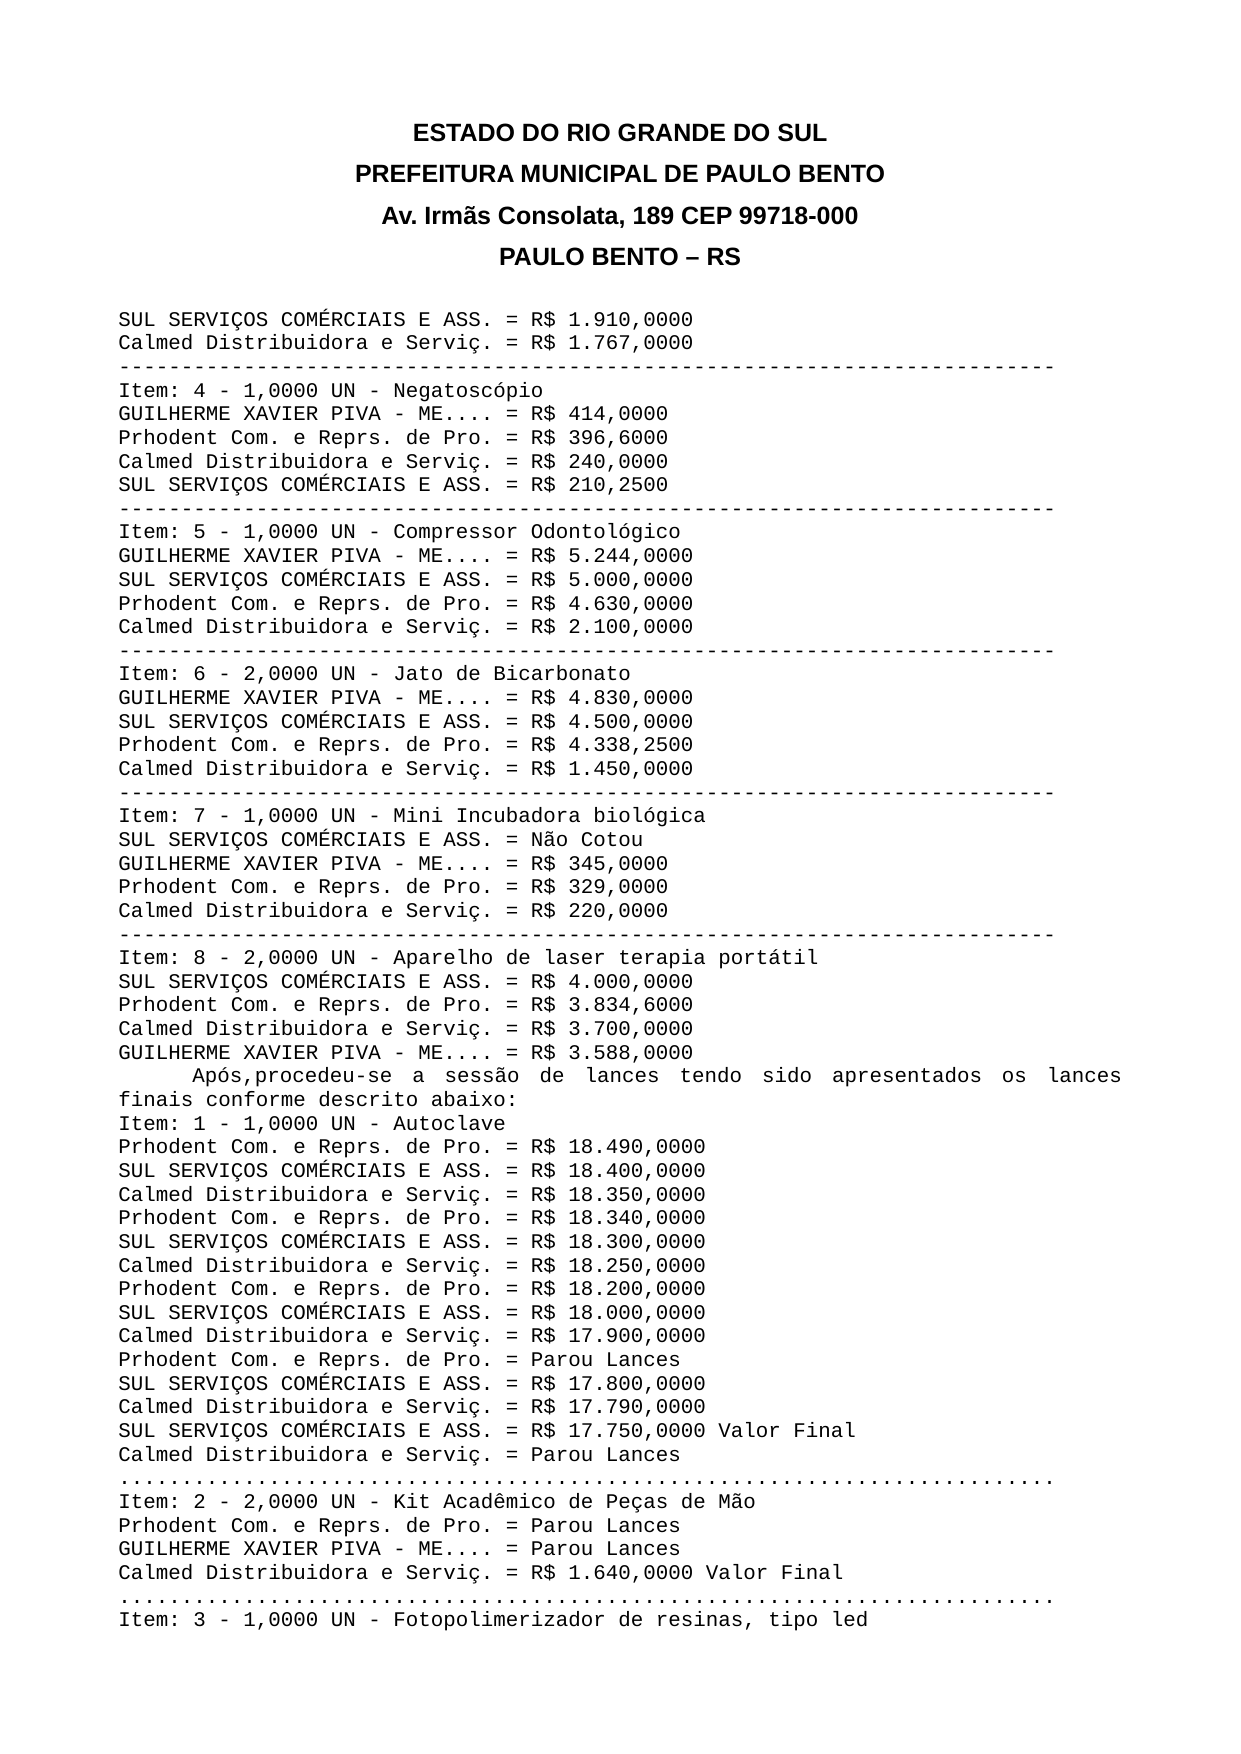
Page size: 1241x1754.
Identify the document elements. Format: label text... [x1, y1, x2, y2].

text SUL SERVIÇOS COMÉRCIAIS E ASS. = R$ 1.910,0000 Calmed Distribuidora e Serviç. = R$ 1.767,0000 --------------------------------------------------------------------------- Item: 4 - 1,0000 UN - Negatoscópio GUILHERME XAVIER PIVA - ME.... = R$ 414,0000 Prhodent Com. e Reprs. de Pro. = R$ 396,6000 Calmed Distribuidora e Serviç. = R$ 240,0000 SUL SERVIÇOS COMÉRCIAIS E ASS. = R$ 210,2500 --------------------------------------------------------------------------- Item: 5 - 1,0000 UN - Compressor Odontológico GUILHERME XAVIER PIVA - ME.... = R$ 5.244,0000 SUL SERVIÇOS COMÉRCIAIS E ASS. = R$ 5.000,0000 Prhodent Com. e Reprs. de Pro. = R$ 4.630,0000 Calmed Distribuidora e Serviç. = R$ 2.100,0000 --------------------------------------------------------------------------- Item: 6 - 2,0000 UN - Jato de Bicarbonato GUILHERME XAVIER PIVA - ME.... = R$ 4.830,0000 SUL SERVIÇOS COMÉRCIAIS E ASS. = R$ 4.500,0000 Prhodent Com. e Reprs. de Pro. = R$ 4.338,2500 Calmed Distribuidora e Serviç. = R$ 1.450,0000 --------------------------------------------------------------------------- Item: 7 - 1,0000 UN - Mini Incubadora biológica SUL SERVIÇOS COMÉRCIAIS E ASS. = Não Cotou GUILHERME XAVIER PIVA - ME.... = R$ 345,0000 Prhodent Com. e Reprs. de Pro. = R$ 329,0000 Calmed Distribuidora e Serviç. = R$ 220,0000 --------------------------------------------------------------------------- Item: 8 - 2,0000 UN - Aparelho de laser terapia portátil SUL SERVIÇOS COMÉRCIAIS E ASS. = R$ 4.000,0000 Prhodent Com. e Reprs. de Pro. = R$ 3.834,6000 Calmed Distribuidora e Serviç. = R$ 3.700,0000 GUILHERME XAVIER PIVA - ME.... = R$ 3.588,0000 [118, 309, 1122, 1065]
text Item: 1 - 1,0000 UN - Autoclave Prhodent Com. e Reprs. de Pro. = R$ 18.490,0000 SUL SERVIÇOS COMÉRCIAIS E ASS. = R$ 18.400,0000 Calmed Distribuidora e Serviç. = R$ 18.350,0000 Prhodent Com. e Reprs. de Pro. = R$ 18.340,0000 SUL SERVIÇOS COMÉRCIAIS E ASS. = R$ 18.300,0000 Calmed Distribuidora e Serviç. = R$ 18.250,0000 Prhodent Com. e Reprs. de Pro. = R$ 18.200,0000 SUL SERVIÇOS COMÉRCIAIS E ASS. = R$ 18.000,0000 Calmed Distribuidora e Serviç. = R$ 17.900,0000 Prhodent Com. e Reprs. de Pro. = Parou Lances SUL SERVIÇOS COMÉRCIAIS E ASS. = R$ 17.800,0000 Calmed Distribuidora e Serviç. = R$ 17.790,0000 SUL SERVIÇOS COMÉRCIAIS E ASS. = R$ 17.750,0000 Valor Final Calmed Distribuidora e Serviç. = Parou Lances ........................................................................... Item: 2 - 2,0000 UN - Kit Acadêmico de Peças de Mão Prhodent Com. e Reprs. de Pro. = Parou Lances GUILHERME XAVIER PIVA - ME.... = Parou Lances Calmed Distribuidora e Serviç. = R$ 1.640,0000 Valor Final ........................................................................... Item: 3 - 1,0000 UN - Fotopolimerizador de resinas, tipo led [118, 1113, 1122, 1633]
text Após,procedeu-se a sessão de lances tendo sido apresentados os lances finais conforme descrito abaixo: [118, 1065, 1122, 1113]
